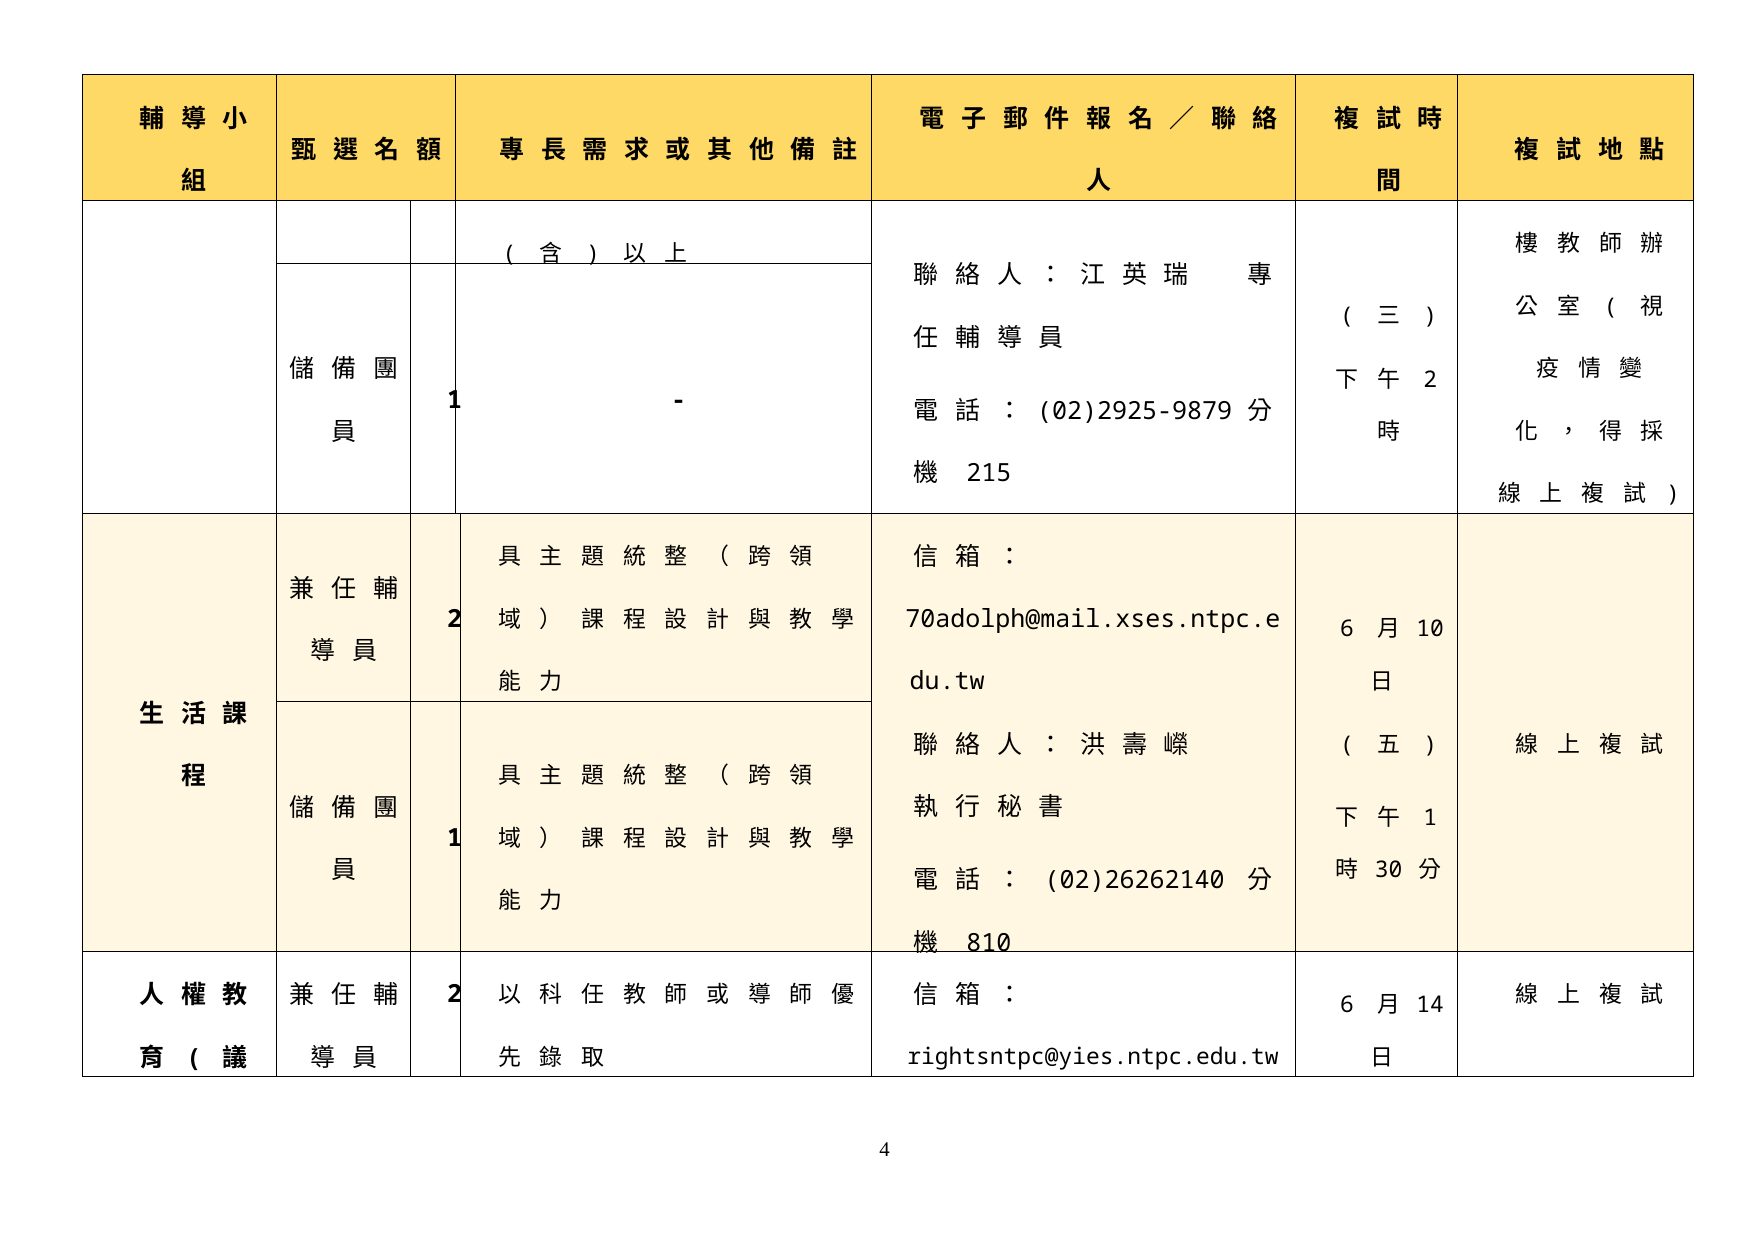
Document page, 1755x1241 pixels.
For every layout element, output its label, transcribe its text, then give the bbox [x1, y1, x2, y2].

table_header 專長需求或其他備註 [456, 75, 871, 200]
table_cell 綜合活動領域「實際教學」經驗3年(含)以上 [456, 201, 871, 263]
table_cell 具主題統整（跨領域）課程設計與教學能力 [461, 514, 871, 701]
table_header 電子郵件報名／聯絡人 [872, 75, 1295, 200]
table_cell 2 [411, 514, 460, 701]
table_cell 信箱：70adolph@mail.xses.ntpc.edu.tw 聯絡人：洪壽嶸 執行秘書 電話：(02)26262140分機810 [872, 514, 1295, 951]
table_cell 信箱：rightsntpc@yies.ntpc.edu.tw [872, 952, 1295, 1076]
table_cell - [456, 264, 871, 513]
table_cell 人權教育(議 [83, 952, 276, 1076]
table_cell 線上複試 [1458, 952, 1693, 1076]
table_cell (三) 下午2時 [1296, 201, 1457, 513]
table_cell 樓教師辦公室(視疫情變化，得採線上複試) [1458, 201, 1693, 513]
table_cell 兼任輔導員 [277, 514, 410, 701]
table_cell 6月14日 [1296, 952, 1457, 1076]
table_header 複試時間 [1296, 75, 1457, 200]
table_cell [83, 201, 276, 513]
table_cell 具主題統整（跨領域）課程設計與教學能力 [461, 702, 871, 951]
table_cell 1 [411, 702, 460, 951]
table_header 甄選名額 [277, 75, 455, 200]
table_cell 聯絡人：江英瑞 專任輔導員 電話：(02)2925-9879分機215 [872, 201, 1295, 513]
table_header 輔導小組 [83, 75, 276, 200]
table_cell 6月10日(五) 下午1時30分 [1296, 514, 1457, 951]
table_cell 儲備團員 [277, 264, 410, 513]
table_cell 兼任輔導員 [277, 952, 410, 1076]
table_cell 線上複試 [1458, 514, 1693, 951]
table_cell 以科任教師或導師優先錄取 [461, 952, 871, 1076]
table_cell 儲備團員 [277, 702, 410, 951]
table_cell 1 [411, 201, 455, 263]
table_cell 2 [411, 952, 460, 1076]
table_cell 生活課程 [83, 514, 276, 951]
table_cell 1 [411, 264, 455, 513]
table_header 複試地點 [1458, 75, 1693, 200]
table_cell [277, 201, 410, 263]
